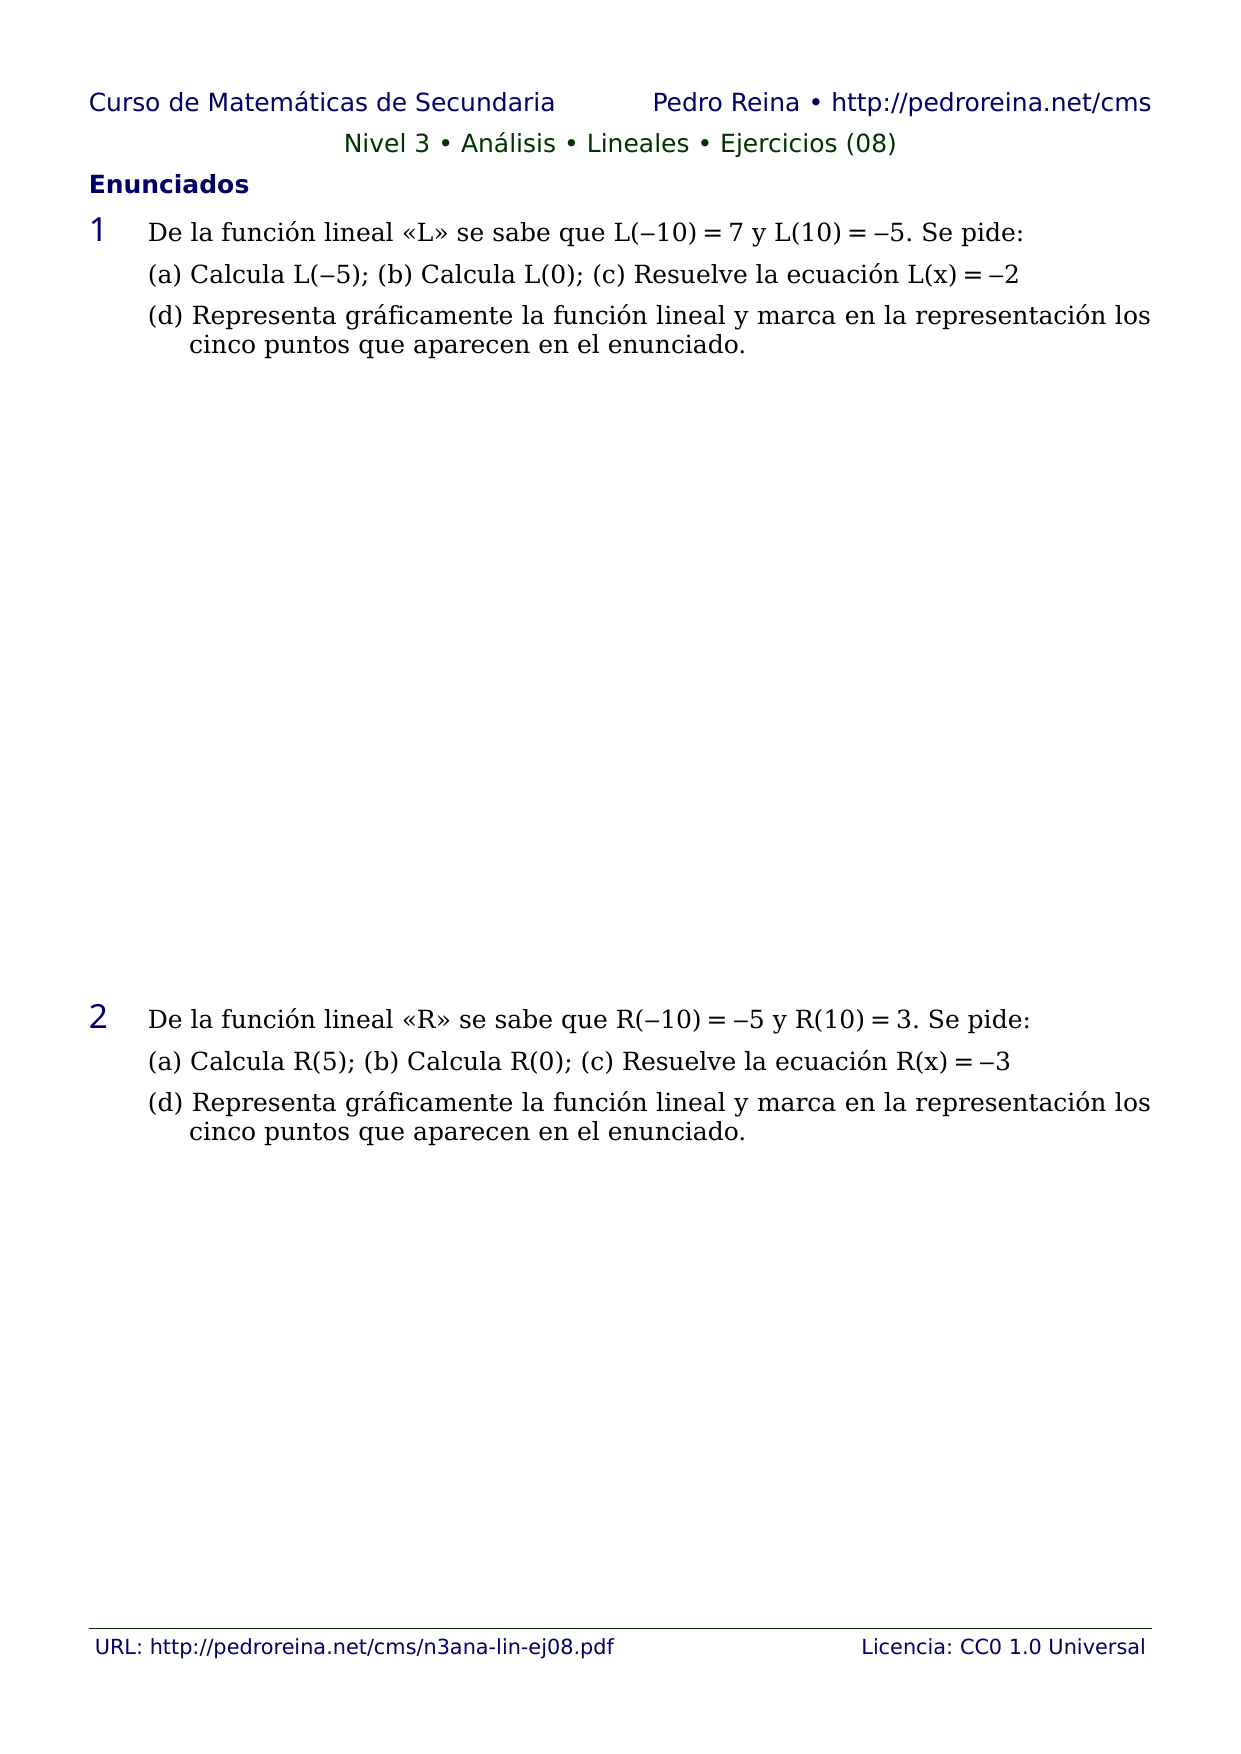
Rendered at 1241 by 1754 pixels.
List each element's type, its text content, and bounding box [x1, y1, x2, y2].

text Enunciados [88, 170, 1152, 199]
list De la función lineal «R» se sabe que R(‒10) = ‒5 y R(10) = 3. Se pide: [88, 993, 1152, 1038]
text Curso de Matemáticas de Secundaria Pedro Reina • http://pedroreina.net/cms [88, 88, 1152, 118]
list De la función lineal «L» se sabe que L(‒10) = 7 y L(10) = ‒5. Se pide: [88, 206, 1152, 251]
text (a) Calcula R(5); (b) Calcula R(0); (c) Resuelve la ecuación R(x) = ‒3 [148, 1047, 1152, 1077]
text (d) Representa gráficamente la función lineal y marca en la representación los cinco puntos que aparecen en el enunciado. [148, 1088, 1152, 1147]
text Nivel 3 • Análisis • Lineales • Ejercicios (08) [88, 129, 1152, 159]
text (d) Representa gráficamente la función lineal y marca en la representación los cinco puntos que aparecen en el enunciado. [148, 301, 1152, 360]
text (a) Calcula L(‒5); (b) Calcula L(0); (c) Resuelve la ecuación L(x) = ‒2 [148, 260, 1152, 289]
